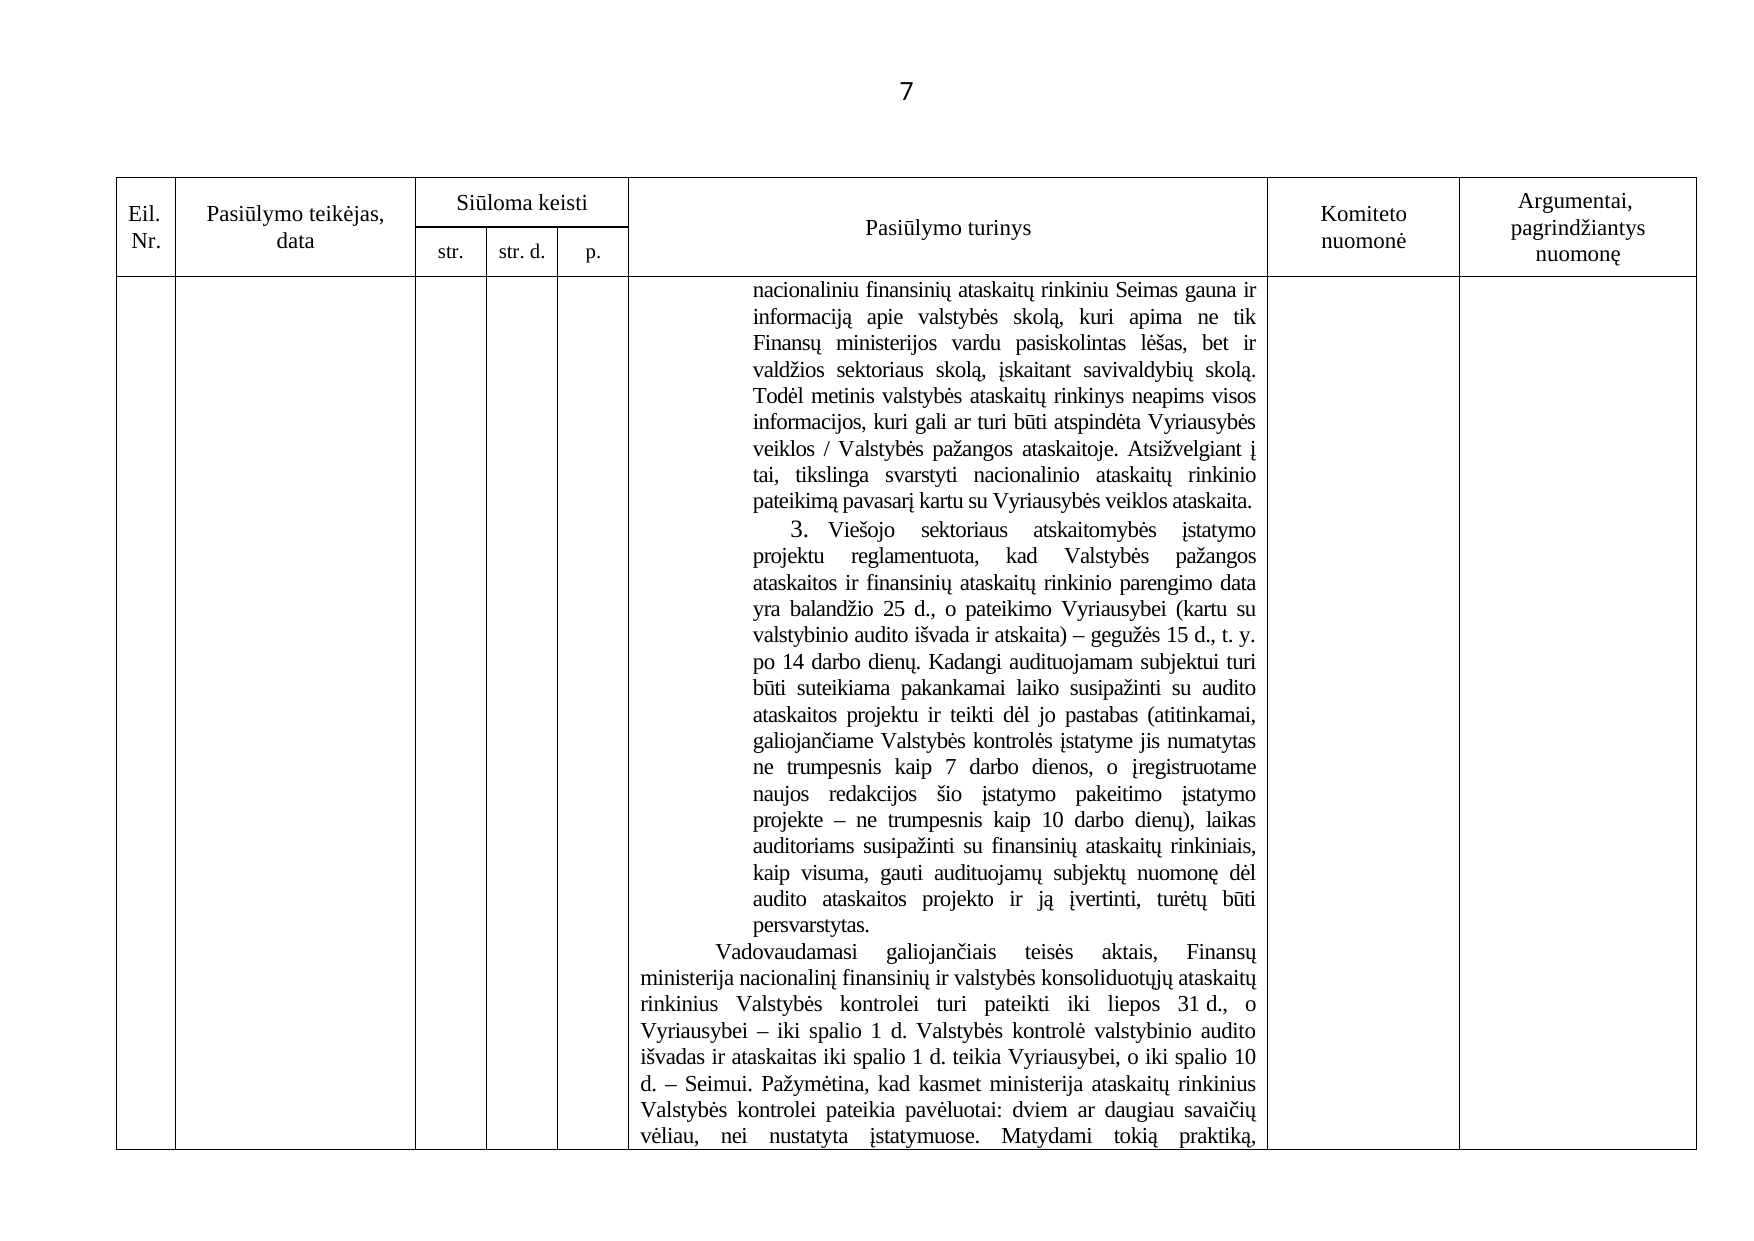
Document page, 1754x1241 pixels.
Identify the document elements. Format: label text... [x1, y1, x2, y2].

table_cell [117, 277, 175, 1149]
table_header Komiteto nuomonė [1268, 178, 1459, 276]
table_cell [176, 277, 415, 1149]
table_cell str. [416, 228, 486, 276]
table_cell [487, 277, 557, 1149]
table_header Pasiūlymo teikėjas, data [176, 178, 415, 276]
table_cell [1268, 277, 1459, 1149]
table_header Argumentai, pagrindžiantys nuomonę [1460, 178, 1696, 276]
table_header Siūloma keisti [416, 178, 628, 226]
table_header Eil. Nr. [117, 178, 175, 276]
table_cell [1460, 277, 1696, 1149]
table_header Pasiūlymo turinys [629, 178, 1267, 276]
table_cell p. [558, 228, 628, 276]
table_cell nacionaliniu finansinių ataskaitų rinkiniu Seimas gauna ir informaciją apie valstybės skolą, kuri apima ne tik Finansų ministerijos vardu pasiskolintas lėšas, bet ir valdžios sektoriaus skolą, įskaitant savivaldybių skolą. Todėl metinis valstybės ataskaitų rinkinys neapims visos informacijos, kuri gali ar turi būti atspindėta Vyriausybės veiklos / Valstybės pažangos ataskaitoje. Atsižvelgiant į tai, tikslinga svarstyti nacionalinio ataskaitų rinkinio pateikimą pavasarį kartu su Vyriausybės veiklos ataskaita. Viešojo sektoriaus atskaitomybės įstatymo projektu reglamentuota, kad Valstybės pažangos ataskaitos ir finansinių ataskaitų rinkinio parengimo data yra balandžio 25 d., o pateikimo Vyriausybei (kartu su valstybinio audito išvada ir atskaita) – gegužės 15 d., t. y. po 14 darbo dienų. Kadangi audituojamam subjektui turi būti suteikiama pakankamai laiko susipažinti su audito ataskaitos projektu ir teikti dėl jo pastabas (atitinkamai, galiojančiame Valstybės kontrolės įstatyme jis numatytas ne trumpesnis kaip 7 darbo dienos, o įregistruotame naujos redakcijos šio įstatymo pakeitimo įstatymo projekte – ne trumpesnis kaip 10 darbo dienų), laikas auditoriams susipažinti su finansinių ataskaitų rinkiniais, kaip visuma, gauti audituojamų subjektų nuomonę dėl audito ataskaitos projekto ir ją įvertinti, turėtų būti persvarstytas. Vadovaudamasi galiojančiais teisės aktais, Finansų ministerija nacionalinį finansinių ir valstybės konsoliduotųjų ataskaitų rinkinius Valstybės kontrolei turi pateikti iki liepos 31 d., o Vyriausybei – iki spalio 1 d. Valstybės kontrolė valstybinio audito išvadas ir ataskaitas iki spalio 1 d. teikia Vyriausybei, o iki spalio 10 d. – Seimui. Pažymėtina, kad kasmet ministerija ataskaitų rinkinius Valstybės kontrolei pateikia pavėluotai: dviem ar daugiau savaičių vėliau, nei nustatyta įstatymuose. Matydami tokią praktiką, [629, 277, 1267, 1149]
table_cell str. d. [487, 228, 557, 276]
table_cell [416, 277, 486, 1149]
table_cell [558, 277, 628, 1149]
